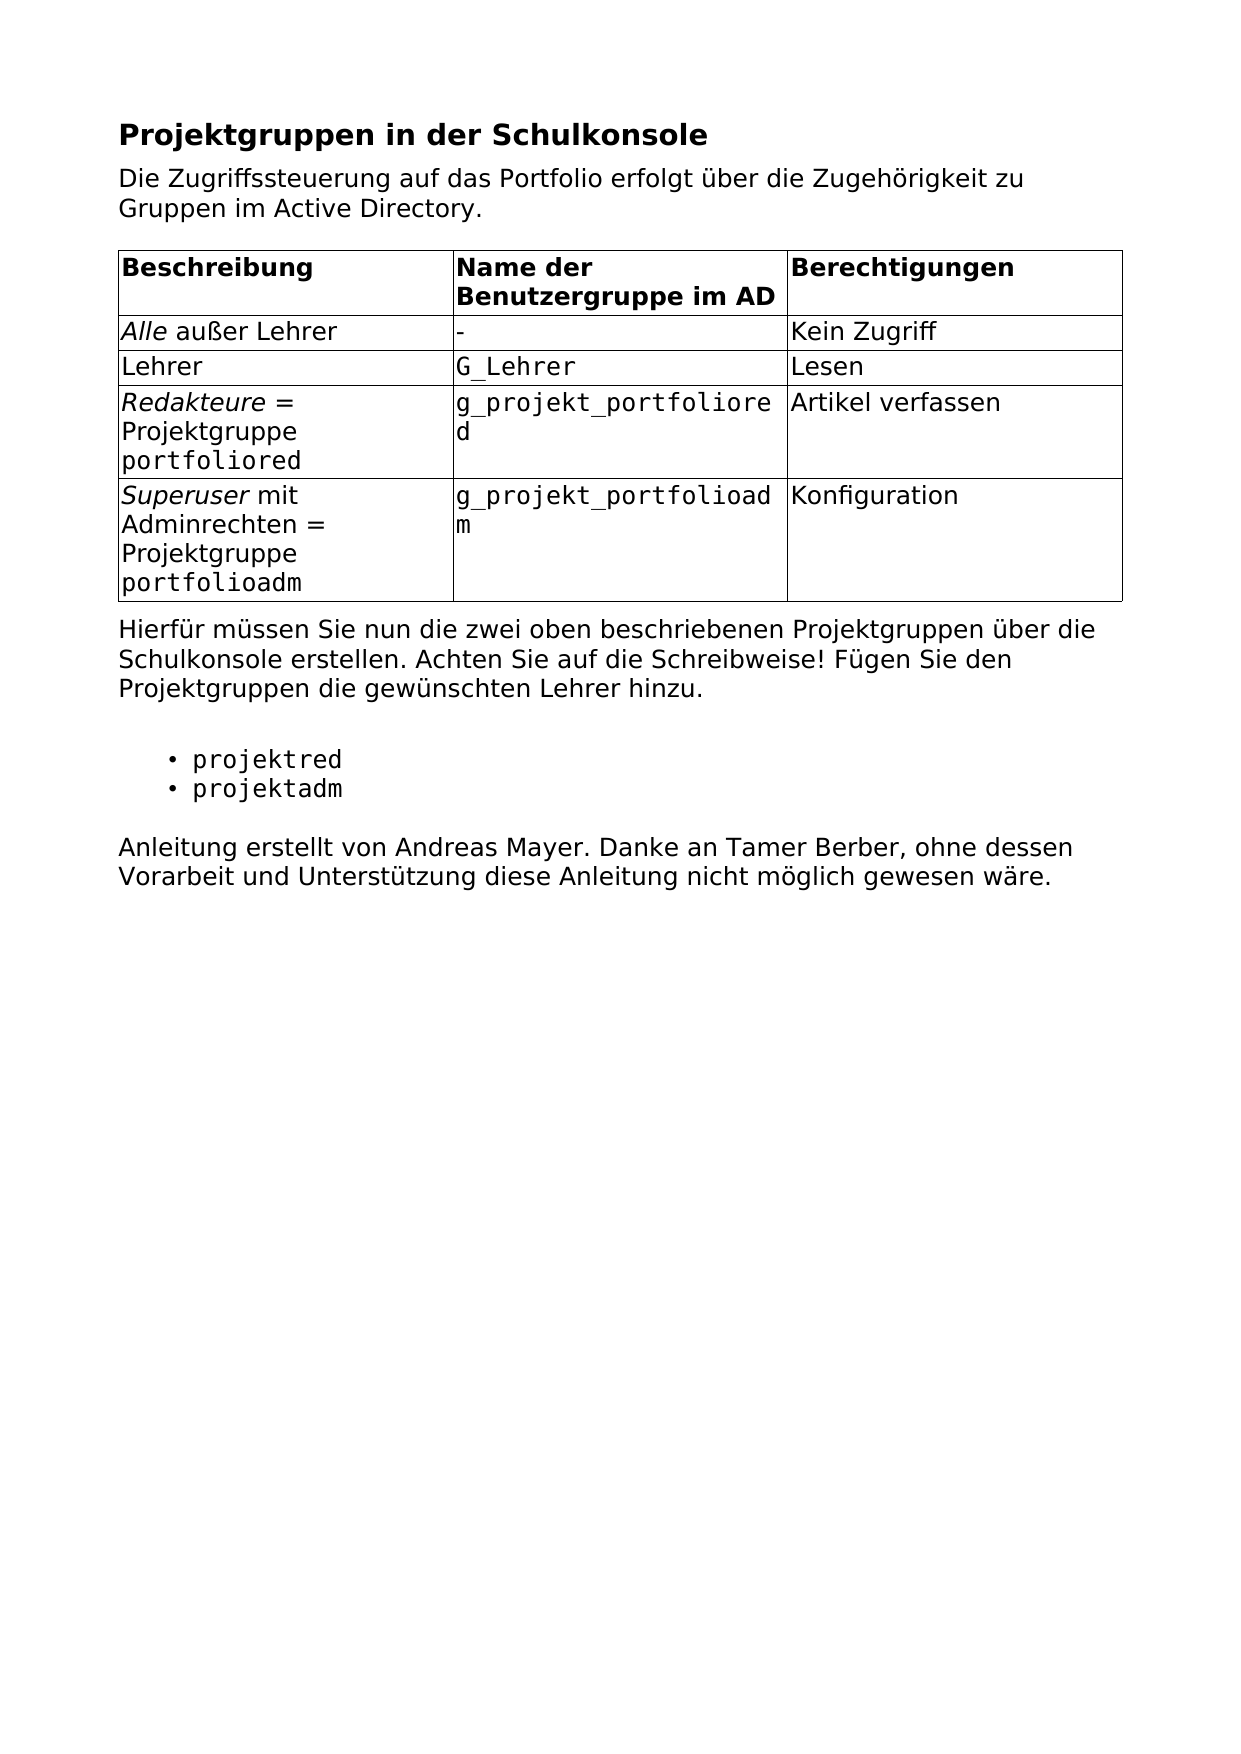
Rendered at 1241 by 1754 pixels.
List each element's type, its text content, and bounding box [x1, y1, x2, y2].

table_cell Artikel verfassen [788, 386, 1122, 478]
table_cell Lesen [788, 351, 1122, 385]
table_cell G_Lehrer [454, 351, 787, 385]
table_cell Alle außer Lehrer [119, 316, 453, 349]
table_cell g_projekt_portfoliored [454, 386, 787, 478]
table_cell Superuser mit Adminrechten = Projektgruppe portfolioadm [119, 479, 453, 601]
list projektred [177, 745, 1122, 774]
text Anleitung erstellt von Andreas Mayer. Danke an Tamer Berber, ohne dessen Vorarbeit und Unterstützung diese Anleitung nicht möglich gewesen wäre. [118, 833, 1122, 891]
table_cell - [454, 316, 787, 349]
text Hierfür müssen Sie nun die zwei oben beschriebenen Projektgruppen über die Schulkonsole erstellen. Achten Sie auf die Schreibweise! Fügen Sie den Projektgruppen die gewünschten Lehrer hinzu. [118, 616, 1122, 703]
table_cell Lehrer [119, 351, 453, 385]
table_cell Redakteure = Projektgruppe portfoliored [119, 386, 453, 478]
list projektadm [177, 774, 1122, 803]
table_header Name der Benutzergruppe im AD [454, 251, 787, 314]
table_header Berechtigungen [788, 251, 1122, 314]
subtitle Projektgruppen in der Schulkonsole [118, 118, 1122, 152]
table_cell Konfiguration [788, 479, 1122, 601]
table_cell g_projekt_portfolioadm [454, 479, 787, 601]
text Die Zugriffssteuerung auf das Portfolio erfolgt über die Zugehörigkeit zu Gruppen im Active Directory. [118, 164, 1122, 223]
table_cell Kein Zugriff [788, 316, 1122, 349]
table_header Beschreibung [119, 251, 453, 314]
